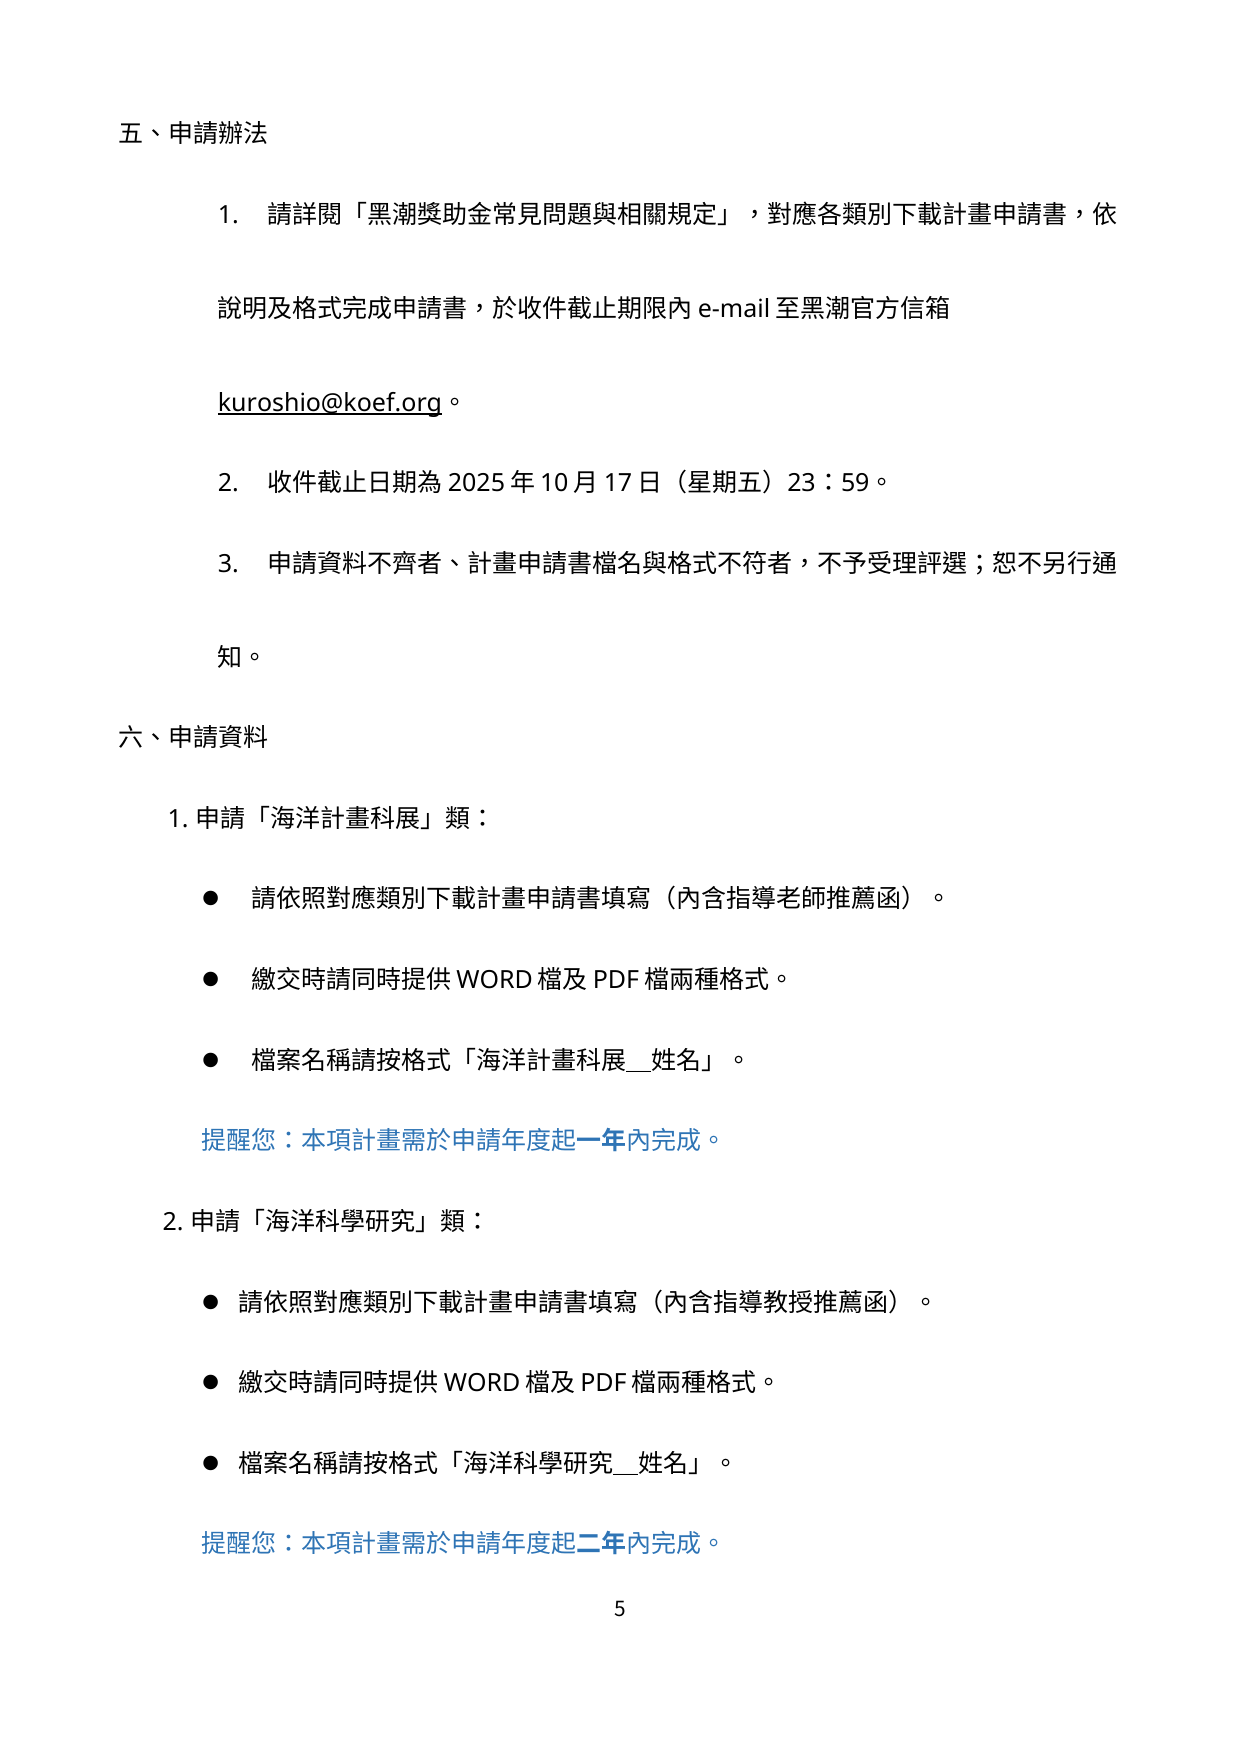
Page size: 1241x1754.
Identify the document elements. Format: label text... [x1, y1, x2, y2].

list 檔案名稱請按格式「海洋計畫科展＿姓名」。 [201, 1017, 1122, 1079]
list 檔案名稱請按格式「海洋科學研究＿姓名」。 [201, 1420, 1122, 1482]
text 五、申請辦法 [118, 90, 1122, 153]
list 收件截止日期為2025年10月17日（星期五）23：59。 [218, 439, 1122, 502]
text 六、申請資料 [118, 694, 1122, 757]
list 請依照對應類別下載計畫申請書填寫（內含指導老師推薦函）。 [201, 855, 1122, 918]
list 繳交時請同時提供WORD檔及PDF檔兩種格式。 [201, 1339, 1122, 1402]
list 請依照對應類別下載計畫申請書填寫（內含指導教授推薦函）。 [201, 1258, 1122, 1321]
text 2. 申請「海洋科學研究」類： [118, 1178, 1122, 1240]
list 繳交時請同時提供WORD檔及PDF檔兩種格式。 [201, 936, 1122, 998]
text 提醒您：本項計畫需於申請年度起一年內完成。 [201, 1097, 1122, 1160]
text 提醒您：本項計畫需於申請年度起二年內完成。 [201, 1500, 1122, 1563]
text 1. 申請「海洋計畫科展」類： [167, 775, 1122, 837]
list 申請資料不齊者、計畫申請書檔名與格式不符者，不予受理評選；恕不另行通知。 [218, 520, 1122, 676]
list 請詳閱「黑潮獎助金常見問題與相關規定」，對應各類別下載計畫申請書，依說明及格式完成申請書，於收件截止期限內e-mail至黑潮官方信箱kuroshio@koef.org。 [218, 171, 1122, 421]
